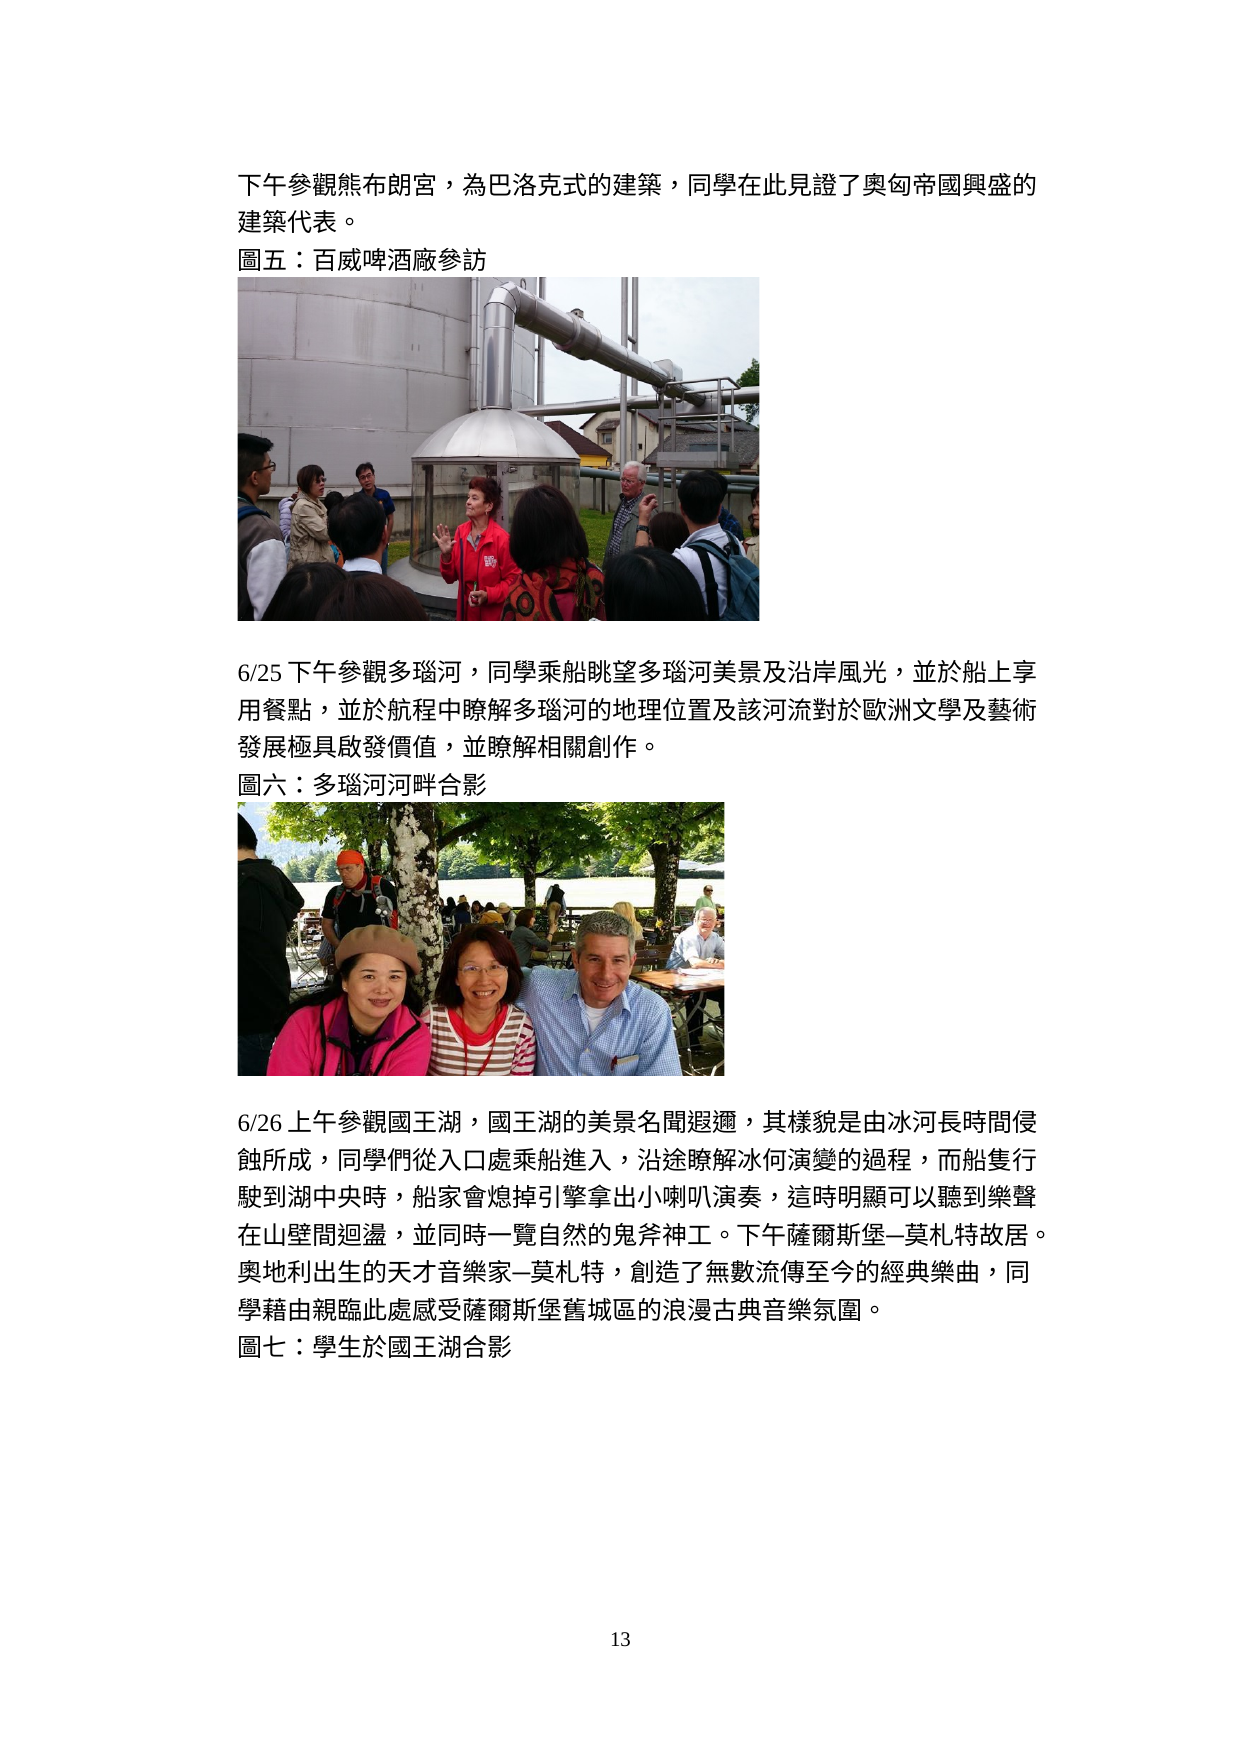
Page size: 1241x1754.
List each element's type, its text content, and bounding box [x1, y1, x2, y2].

text 6/24上午參訪捷克百威酒廠。該景點由酒廠資深的員工向同學介紹啤酒的釀造過程，在解說時，有提到釀造的水質，是從地下深處挖出來的水，再經過分離淨化，所以可以看到很長的管線分開送往兩頭。看到百威的水質淨化系統，同學深感品質極佳，也因此酒廠開放給民眾參觀釀造過程，藉由參訪讓學生實地瞭解啤酒的釀造過程，以及啤酒是如何滲透於歐洲文化中。下午參觀熊布朗宮，為巴洛克式的建築，同學在此見證了奧匈帝國興盛的建築代表。 [237, 164, 1053, 239]
text 6/26上午參觀國王湖，國王湖的美景名聞遐邇，其樣貌是由冰河長時間侵蝕所成，同學們從入口處乘船進入，沿途瞭解冰何演變的過程，而船隻行駛到湖中央時，船家會熄掉引擎拿出小喇叭演奏，這時明顯可以聽到樂聲在山壁間迴盪，並同時一覽自然的鬼斧神工。下午薩爾斯堡─莫札特故居。奧地利出生的天才音樂家─莫札特，創造了無數流傳至今的經典樂曲，同學藉由親臨此處感受薩爾斯堡舊城區的浪漫古典音樂氛圍。 [237, 1102, 1053, 1327]
text 圖六：多瑙河河畔合影 [237, 764, 1053, 802]
picture [237, 802, 725, 1076]
text 6/25下午參觀多瑙河，同學乘船眺望多瑙河美景及沿岸風光，並於船上享用餐點，並於航程中瞭解多瑙河的地理位置及該河流對於歐洲文學及藝術發展極具啟發價值，並瞭解相關創作。 [237, 652, 1053, 764]
picture [237, 277, 760, 621]
text 圖五：百威啤酒廠參訪 [237, 239, 1053, 277]
text 圖七：學生於國王湖合影 [237, 1327, 1053, 1364]
